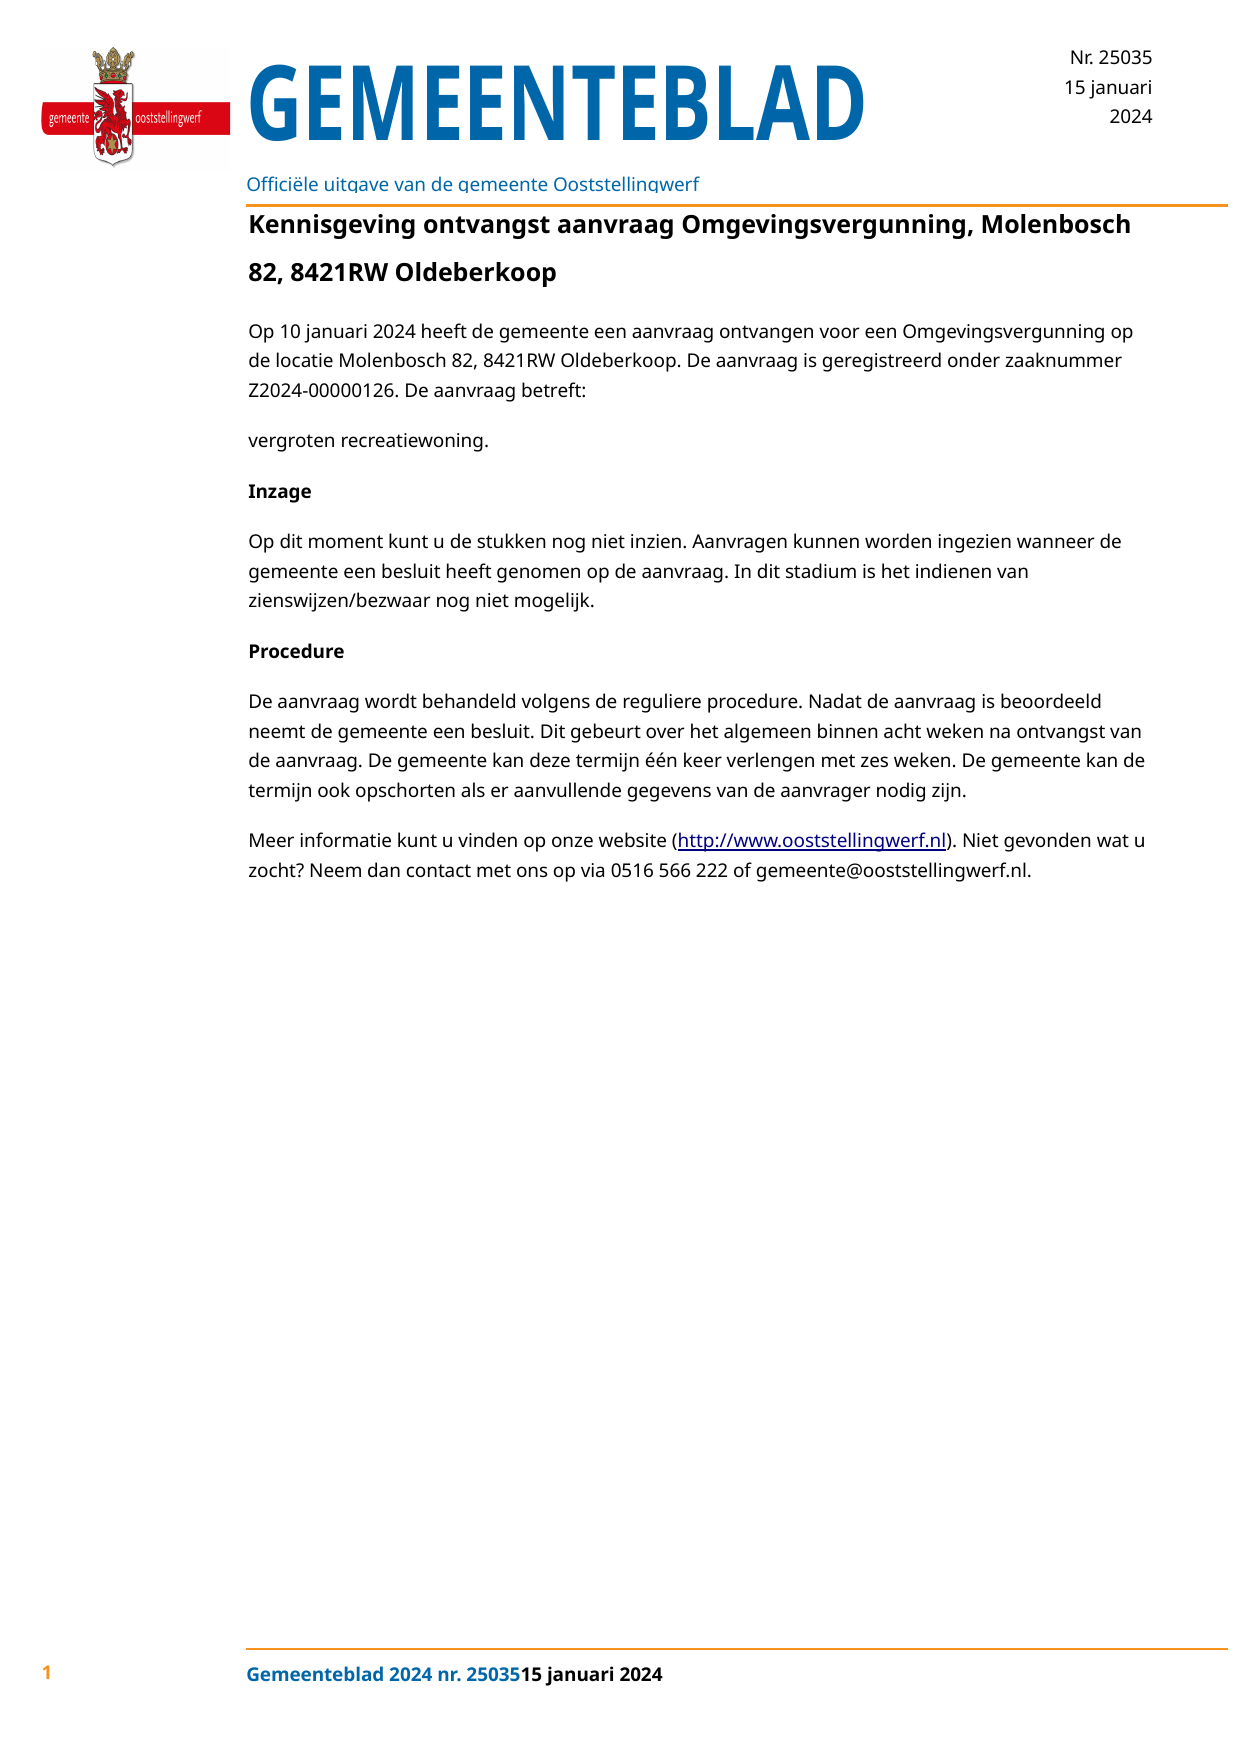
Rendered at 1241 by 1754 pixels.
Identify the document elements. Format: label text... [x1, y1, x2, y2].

text Meer informatie kunt u vinden op onze website (http://www.ooststellingwerf.nl). Niet gevonden wat u zocht? Neem dan contact met ons op via 0516 566 222 of gemeente@ooststellingwerf.nl. [248, 827, 1152, 883]
text vergroten recreatiewoning. [248, 427, 1152, 453]
text Op dit moment kunt u de stukken nog niet inzien. Aanvragen kunnen worden ingezien wanneer de gemeente een besluit heeft genomen op de aanvraag. In dit stadium is het indienen van zienswijzen/bezwaar nog niet mogelijk. [248, 528, 1152, 613]
text Inzage [248, 478, 1152, 504]
picture [41, 47, 231, 172]
text Procedure [248, 638, 1152, 664]
text Kennisgeving ontvangst aanvraag Omgevingsvergunning, Molenbosch 82, 8421RW Oldeberkoop [248, 207, 1152, 288]
text Op 10 januari 2024 heeft de gemeente een aanvraag ontvangen voor een Omgevingsvergunning op de locatie Molenbosch 82, 8421RW Oldeberkoop. De aanvraag is geregistreerd onder zaaknummer Z2024-00000126. De aanvraag betreft: [248, 318, 1152, 403]
text De aanvraag wordt behandeld volgens de reguliere procedure. Nadat de aanvraag is beoordeeld neemt de gemeente een besluit. Dit gebeurt over het algemeen binnen acht weken na ontvangst van de aanvraag. De gemeente kan deze termijn één keer verlengen met zes weken. De gemeente kan de termijn ook opschorten als er aanvullende gegevens van de aanvrager nodig zijn. [248, 688, 1152, 803]
